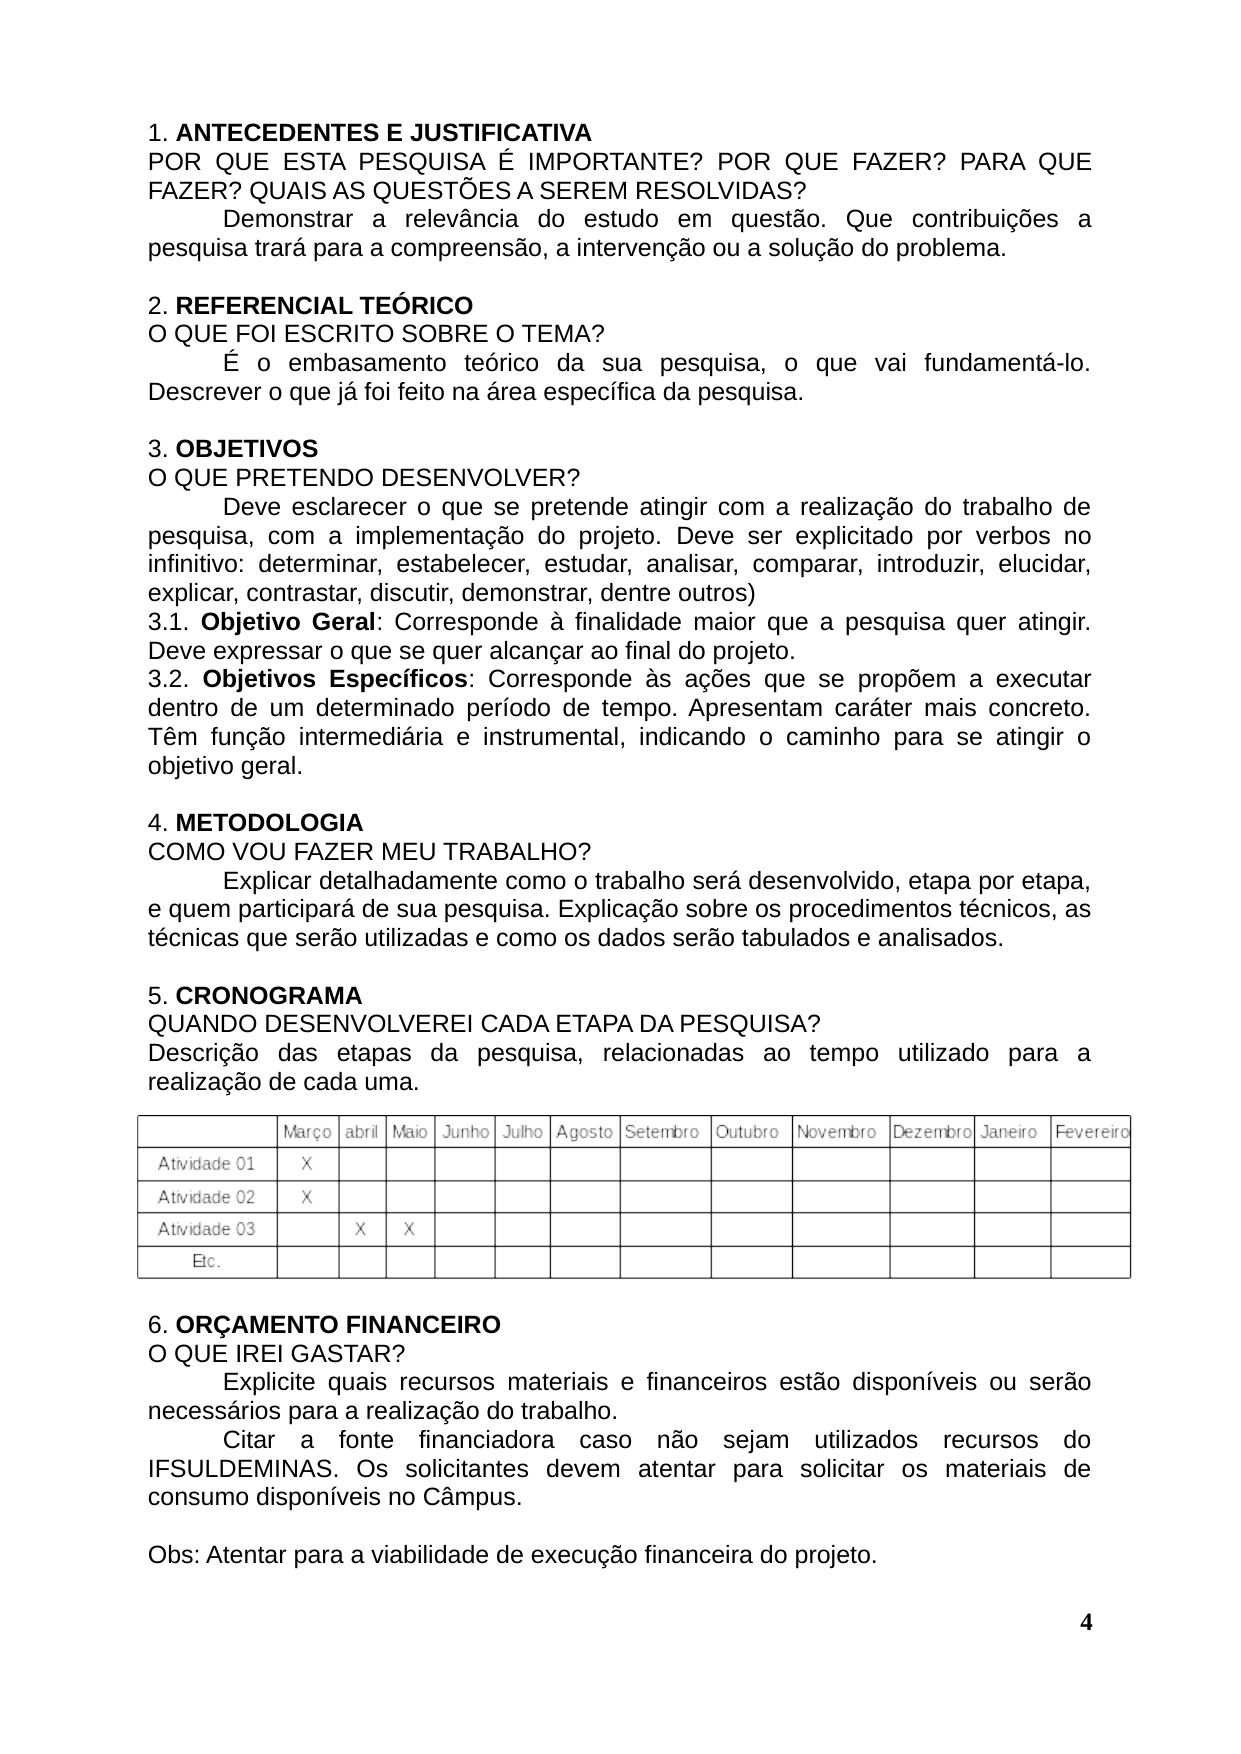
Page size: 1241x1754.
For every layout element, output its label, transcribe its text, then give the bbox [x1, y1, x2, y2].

text 2. REFERENCIAL TEÓRICO [148, 291, 1093, 319]
text 3.2. Objetivos Específicos: Corresponde às ações que se propõem a executar dentro de um determinado período de tempo. Apresentam caráter mais concreto. Têm função intermediária e instrumental, indicando o caminho para se atingir o objetivo geral. [148, 664, 1093, 779]
text É o embasamento teórico da sua pesquisa, o que vai fundamentá-lo. Descrever o que já foi feito na área específica da pesquisa. [148, 348, 1093, 406]
text POR QUE ESTA PESQUISA É IMPORTANTE? POR QUE FAZER? PARA QUE FAZER? QUAIS AS QUESTÕES A SEREM RESOLVIDAS? [148, 147, 1093, 204]
text O QUE PRETENDO DESENVOLVER? [148, 463, 1093, 492]
text Deve esclarecer o que se pretende atingir com a realização do trabalho de pesquisa, com a implementação do projeto. Deve ser explicitado por verbos no infinitivo: determinar, estabelecer, estudar, analisar, comparar, introduzir, elucidar, explicar, contrastar, discutir, demonstrar, dentre outros) [148, 492, 1093, 607]
text 6. ORÇAMENTO FINANCEIRO [148, 1310, 1093, 1338]
text Obs: Atentar para a viabilidade de execução financeira do projeto. [148, 1540, 1093, 1568]
text 5. CRONOGRAMA [148, 981, 1093, 1009]
text 3. OBJETIVOS [148, 434, 1093, 463]
text Explicar detalhadamente como o trabalho será desenvolvido, etapa por etapa, e quem participará de sua pesquisa. Explicação sobre os procedimentos técnicos, as técnicas que serão utilizadas e como os dados serão tabulados e analisados. [148, 866, 1093, 952]
text 4. METODOLOGIA [148, 808, 1093, 837]
text Citar a fonte financiadora caso não sejam utilizados recursos do IFSULDEMINAS. Os solicitantes devem atentar para solicitar os materiais de consumo disponíveis no Câmpus. [148, 1425, 1093, 1511]
text O QUE IREI GASTAR? [148, 1338, 1093, 1367]
text O QUE FOI ESCRITO SOBRE O TEMA? [148, 319, 1093, 348]
text Explicite quais recursos materiais e financeiros estão disponíveis ou serão necessários para a realização do trabalho. [148, 1367, 1093, 1425]
text COMO VOU FAZER MEU TRABALHO? [148, 837, 1093, 866]
text QUANDO DESENVOLVEREI CADA ETAPA DA PESQUISA? [148, 1009, 1093, 1038]
text Demonstrar a relevância do estudo em questão. Que contribuições a pesquisa trará para a compreensão, a intervenção ou a solução do problema. [148, 204, 1093, 262]
text 1. ANTECEDENTES E JUSTIFICATIVA [148, 118, 1093, 147]
text 3.1. Objetivo Geral: Corresponde à finalidade maior que a pesquisa quer atingir. Deve expressar o que se quer alcançar ao final do projeto. [148, 607, 1093, 664]
text Descrição das etapas da pesquisa, relacionadas ao tempo utilizado para a realização de cada uma. [148, 1038, 1093, 1096]
